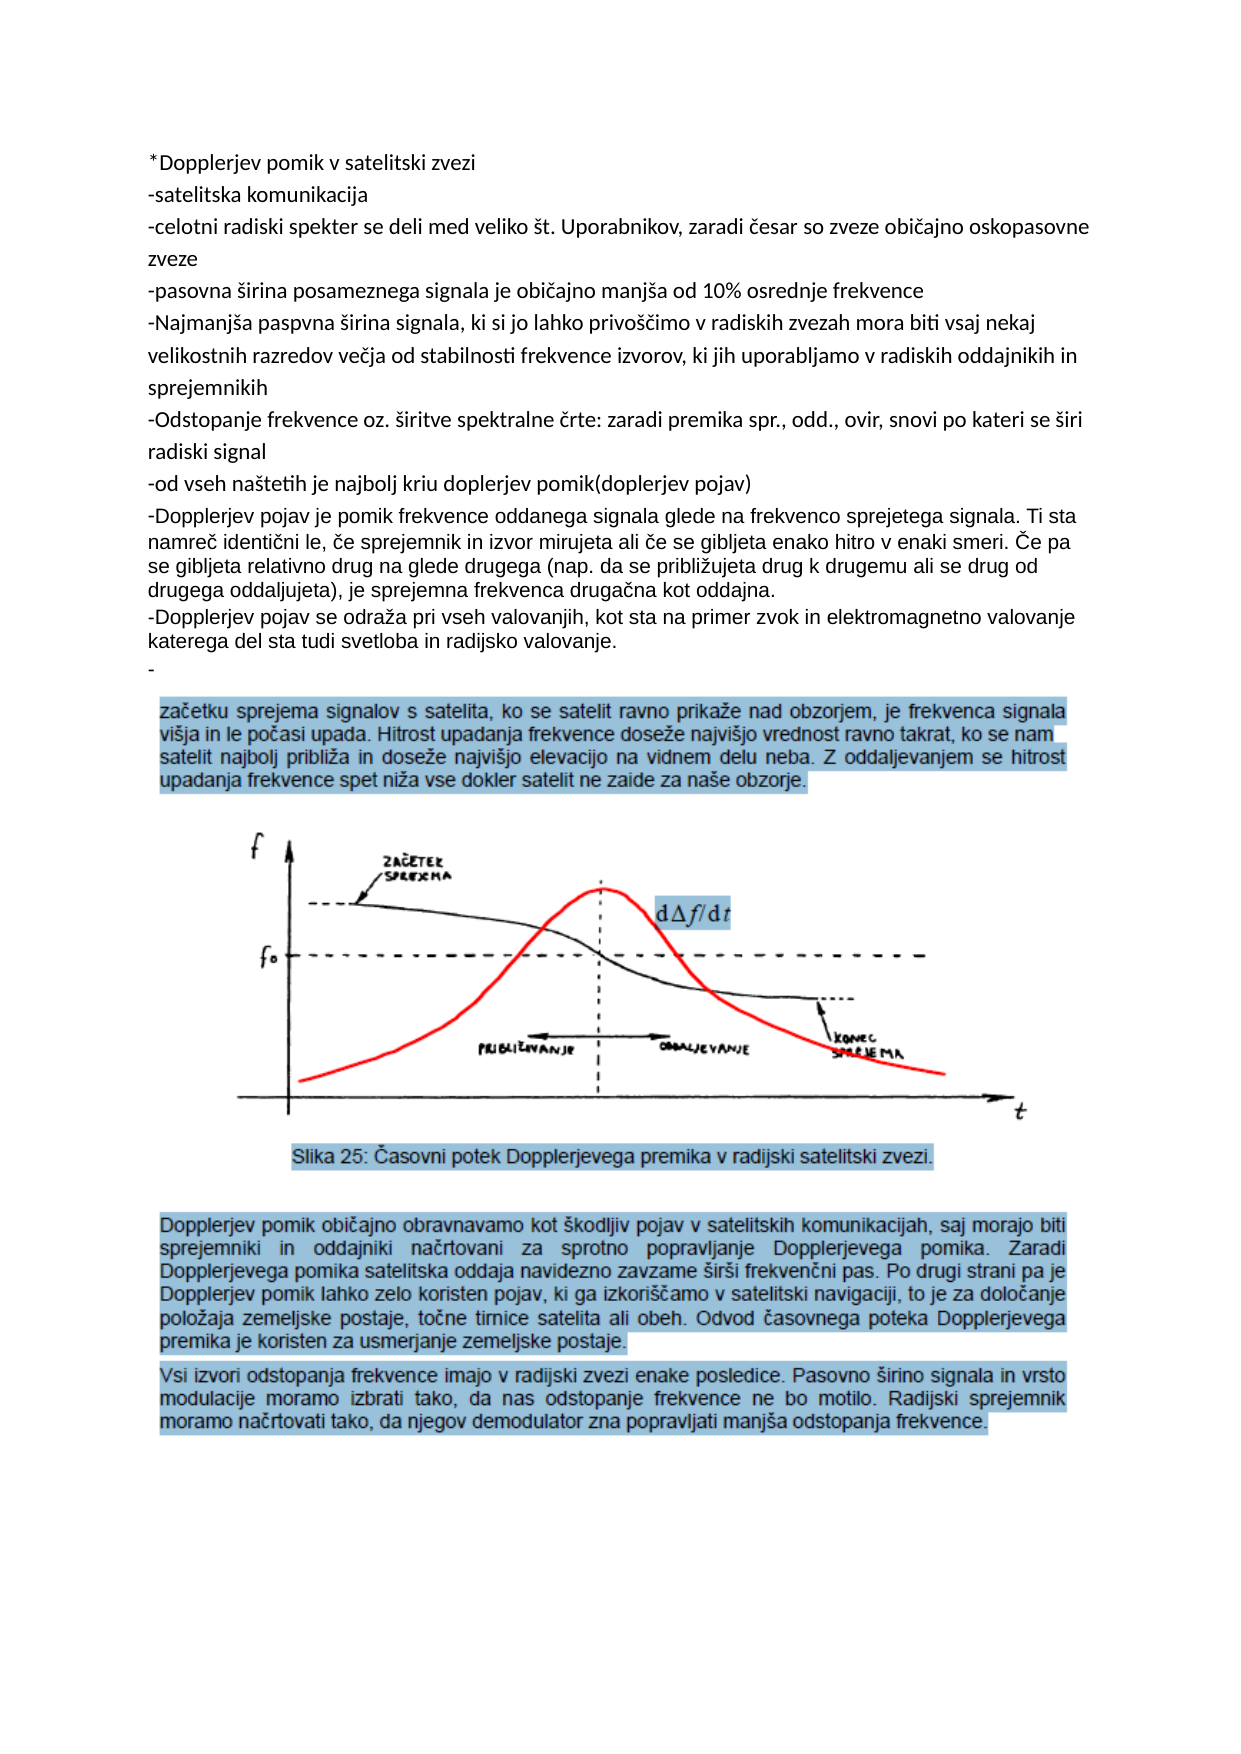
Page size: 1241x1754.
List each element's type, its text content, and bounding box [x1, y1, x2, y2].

picture [147, 684, 1093, 1457]
text se gibljeta relativno drug na glede drugega (nap. da se približujeta drug k drugemu ali se drug od [148, 554, 1093, 578]
text -Dopplerjev pojav je pomik frekvence oddanega signala glede na frekvenco sprejetega signala. Ti sta [148, 502, 1093, 530]
text - [148, 657, 1093, 684]
text -Dopplerjev pojav se odraža pri vseh valovanjih, kot sta na primer zvok in elektromagnetno valovanje [148, 605, 1093, 629]
text -Najmanjša paspvna širina signala, ki si jo lahko privoščimo v radiskih zvezah mora biti vsaj nekaj velikostnih razredov večja od stabilnosti frekvence izvorov, ki jih uporabljamo v radiskih oddajnikih in sprejemnikih [148, 308, 1093, 401]
text -od vseh naštetih je najbolj kriu doplerjev pomik(doplerjev pojav) [148, 469, 1093, 497]
text katerega del sta tudi svetloba in radijsko valovanje. [148, 629, 1093, 653]
text namreč identični le, če sprejemnik in izvor mirujeta ali če se gibljeta enako hitro v enaki smeri. Če pa [148, 530, 1093, 554]
text drugega oddaljujeta), je sprejemna frekvenca drugačna kot oddajna. [148, 578, 1093, 602]
text -celotni radiski spekter se deli med veliko št. Uporabnikov, zaradi česar so zveze običajno oskopasovne zveze [148, 212, 1093, 272]
text -pasovna širina posameznega signala je običajno manjša od 10% osrednje frekvence [148, 276, 1093, 304]
text *Dopplerjev pomik v satelitski zvezi [148, 148, 1093, 176]
text -satelitska komunikacija [148, 180, 1093, 208]
text -Odstopanje frekvence oz. širitve spektralne črte: zaradi premika spr., odd., ovir, snovi po kateri se širi radiski signal [148, 405, 1093, 465]
